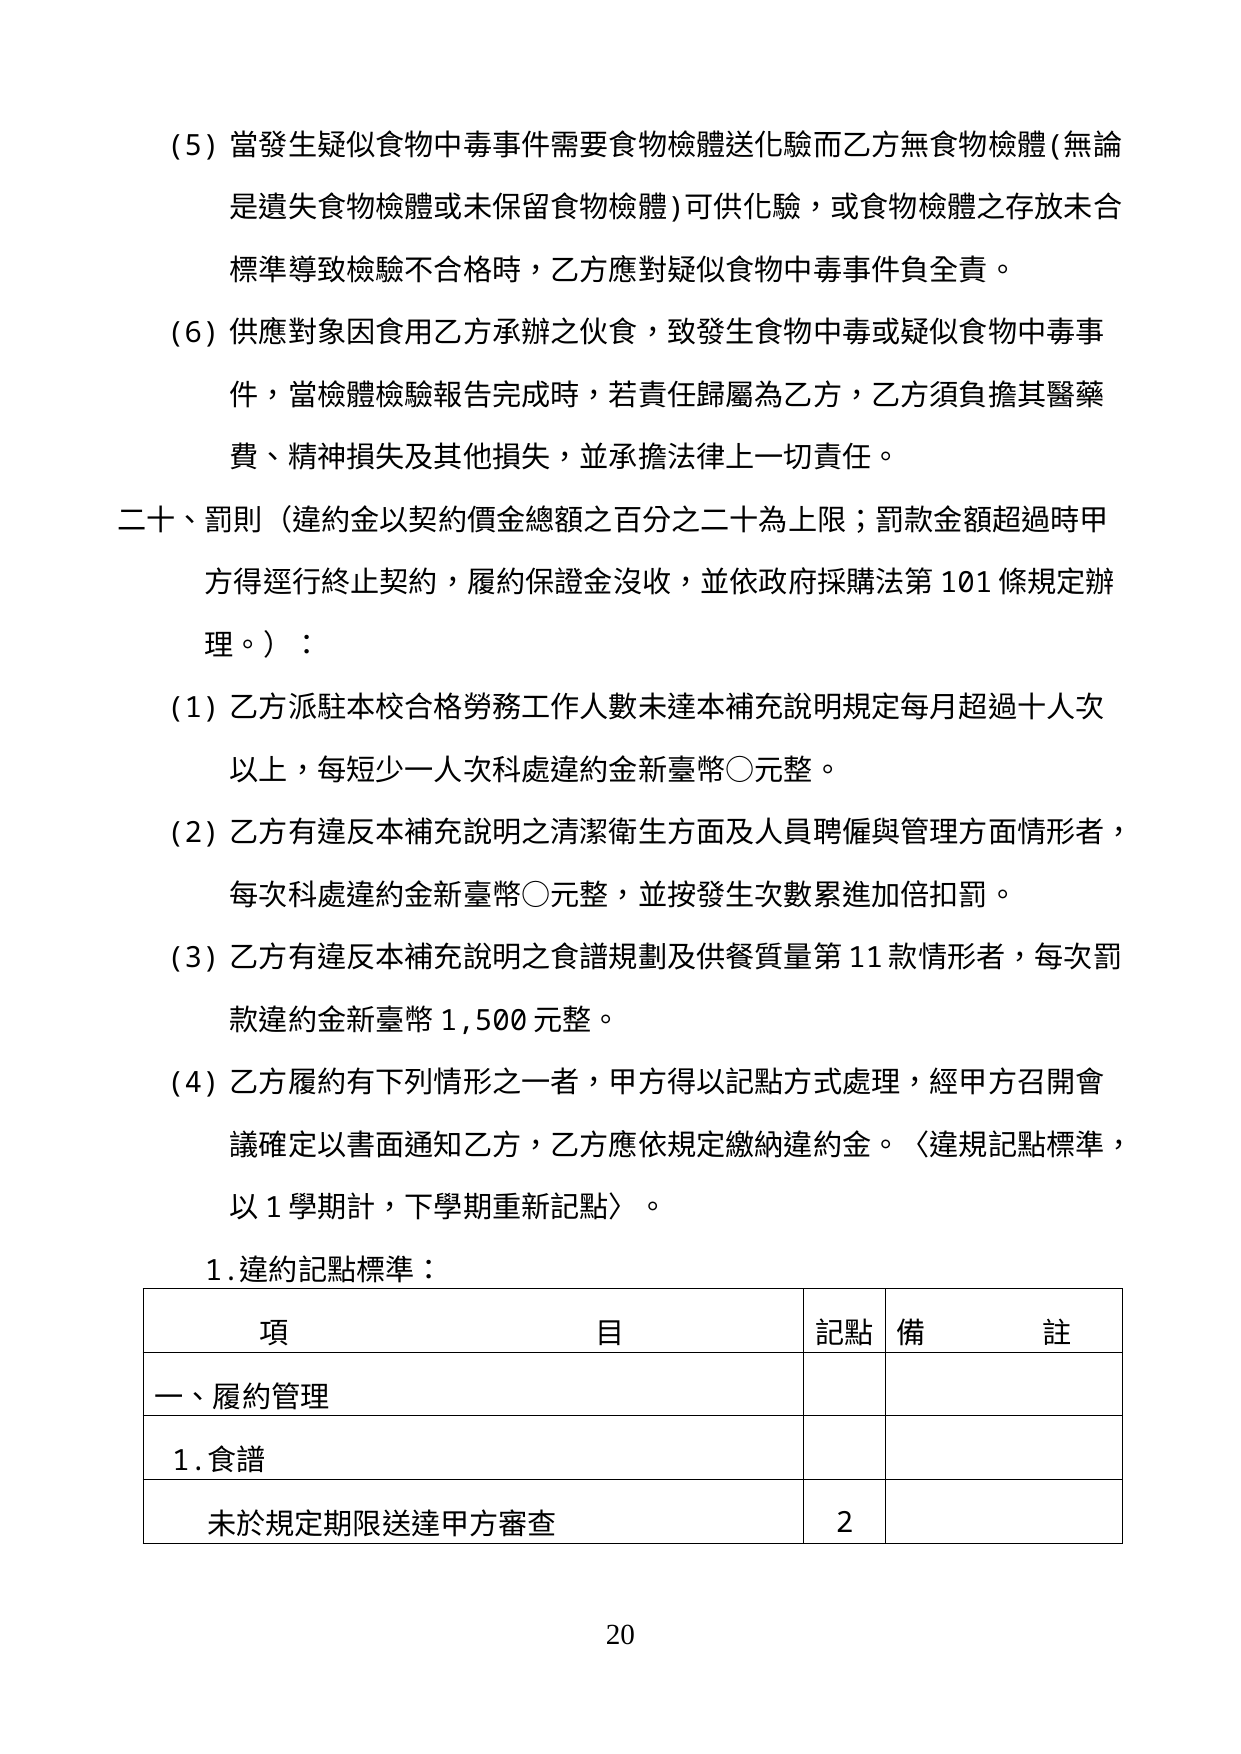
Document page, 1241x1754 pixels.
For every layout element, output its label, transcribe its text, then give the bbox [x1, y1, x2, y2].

table_cell [886, 1416, 1122, 1479]
table_cell [804, 1416, 885, 1479]
text 二十、罰則（違約金以契約價金總額之百分之二十為上限；罰款金額超過時甲方得逕行終止契約，履約保證金沒收，並依政府採購法第101條規定辦理。）： [117, 476, 1123, 663]
list 供應對象因食用乙方承辦之伙食，致發生食物中毒或疑似食物中毒事件，當檢體檢驗報告完成時，若責任歸屬為乙方，乙方須負擔其醫藥費、精神損失及其他損失，並承擔法律上一切責任。 [167, 288, 1123, 476]
list 乙方履約有下列情形之一者，甲方得以記點方式處理，經甲方召開會議確定以書面通知乙方，乙方應依規定繳納違約金。〈違規記點標準，以1學期計，下學期重新記點〉。 [167, 1038, 1123, 1226]
table_header 備 註 [886, 1289, 1122, 1352]
list 乙方有違反本補充說明之清潔衛生方面及人員聘僱與管理方面情形者，每次科處違約金新臺幣○元整，並按發生次數累進加倍扣罰。 [167, 788, 1123, 913]
table_cell [804, 1353, 885, 1415]
table_cell [886, 1480, 1122, 1542]
table_header 記點 [804, 1289, 885, 1352]
table_header 項 目 [144, 1289, 803, 1352]
table_cell 1.食譜 [144, 1416, 803, 1479]
list 乙方派駐本校合格勞務工作人數未達本補充說明規定每月超過十人次以上，每短少一人次科處違約金新臺幣○元整。 [167, 663, 1123, 788]
list 當發生疑似食物中毒事件需要食物檢體送化驗而乙方無食物檢體(無論是遺失食物檢體或未保留食物檢體)可供化驗，或食物檢體之存放未合標準導致檢驗不合格時，乙方應對疑似食物中毒事件負全責。 [167, 101, 1123, 288]
table_cell [886, 1353, 1122, 1415]
table_cell 未於規定期限送達甲方審查 [144, 1480, 803, 1542]
text 1.違約記點標準： [117, 1226, 1123, 1288]
list 乙方有違反本補充說明之食譜規劃及供餐質量第11款情形者，每次罰款違約金新臺幣1,500元整。 [167, 913, 1123, 1038]
table_cell 一、履約管理 [144, 1353, 803, 1415]
table_cell 2 [804, 1480, 885, 1542]
